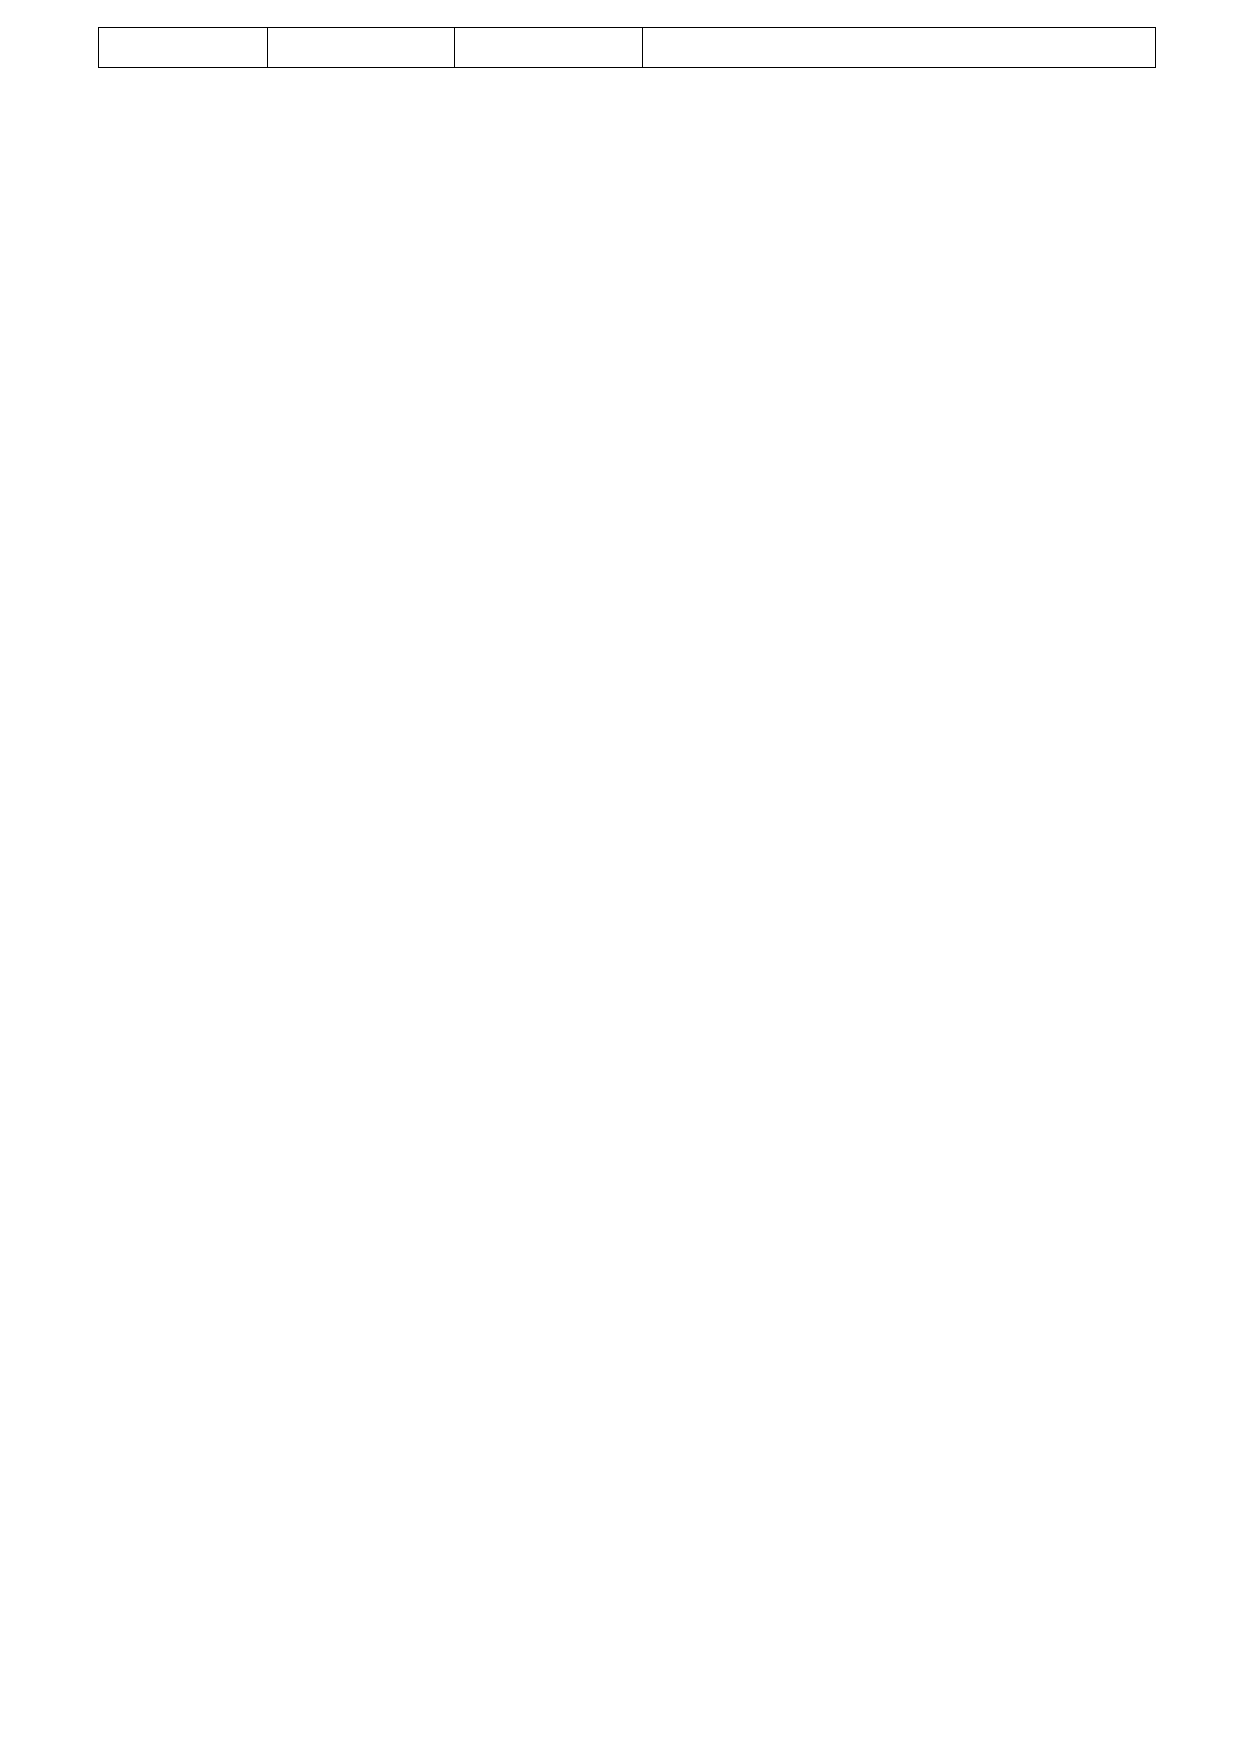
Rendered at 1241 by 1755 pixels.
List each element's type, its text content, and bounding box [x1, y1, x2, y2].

table_cell □本案建議逕提校務基金管理委員會審議，原因:_________ __________________ □本案建議先送財務運作小組討論。 [99, 28, 267, 67]
table_cell [268, 28, 454, 67]
table_cell [455, 28, 642, 67]
table_cell [643, 28, 1155, 67]
